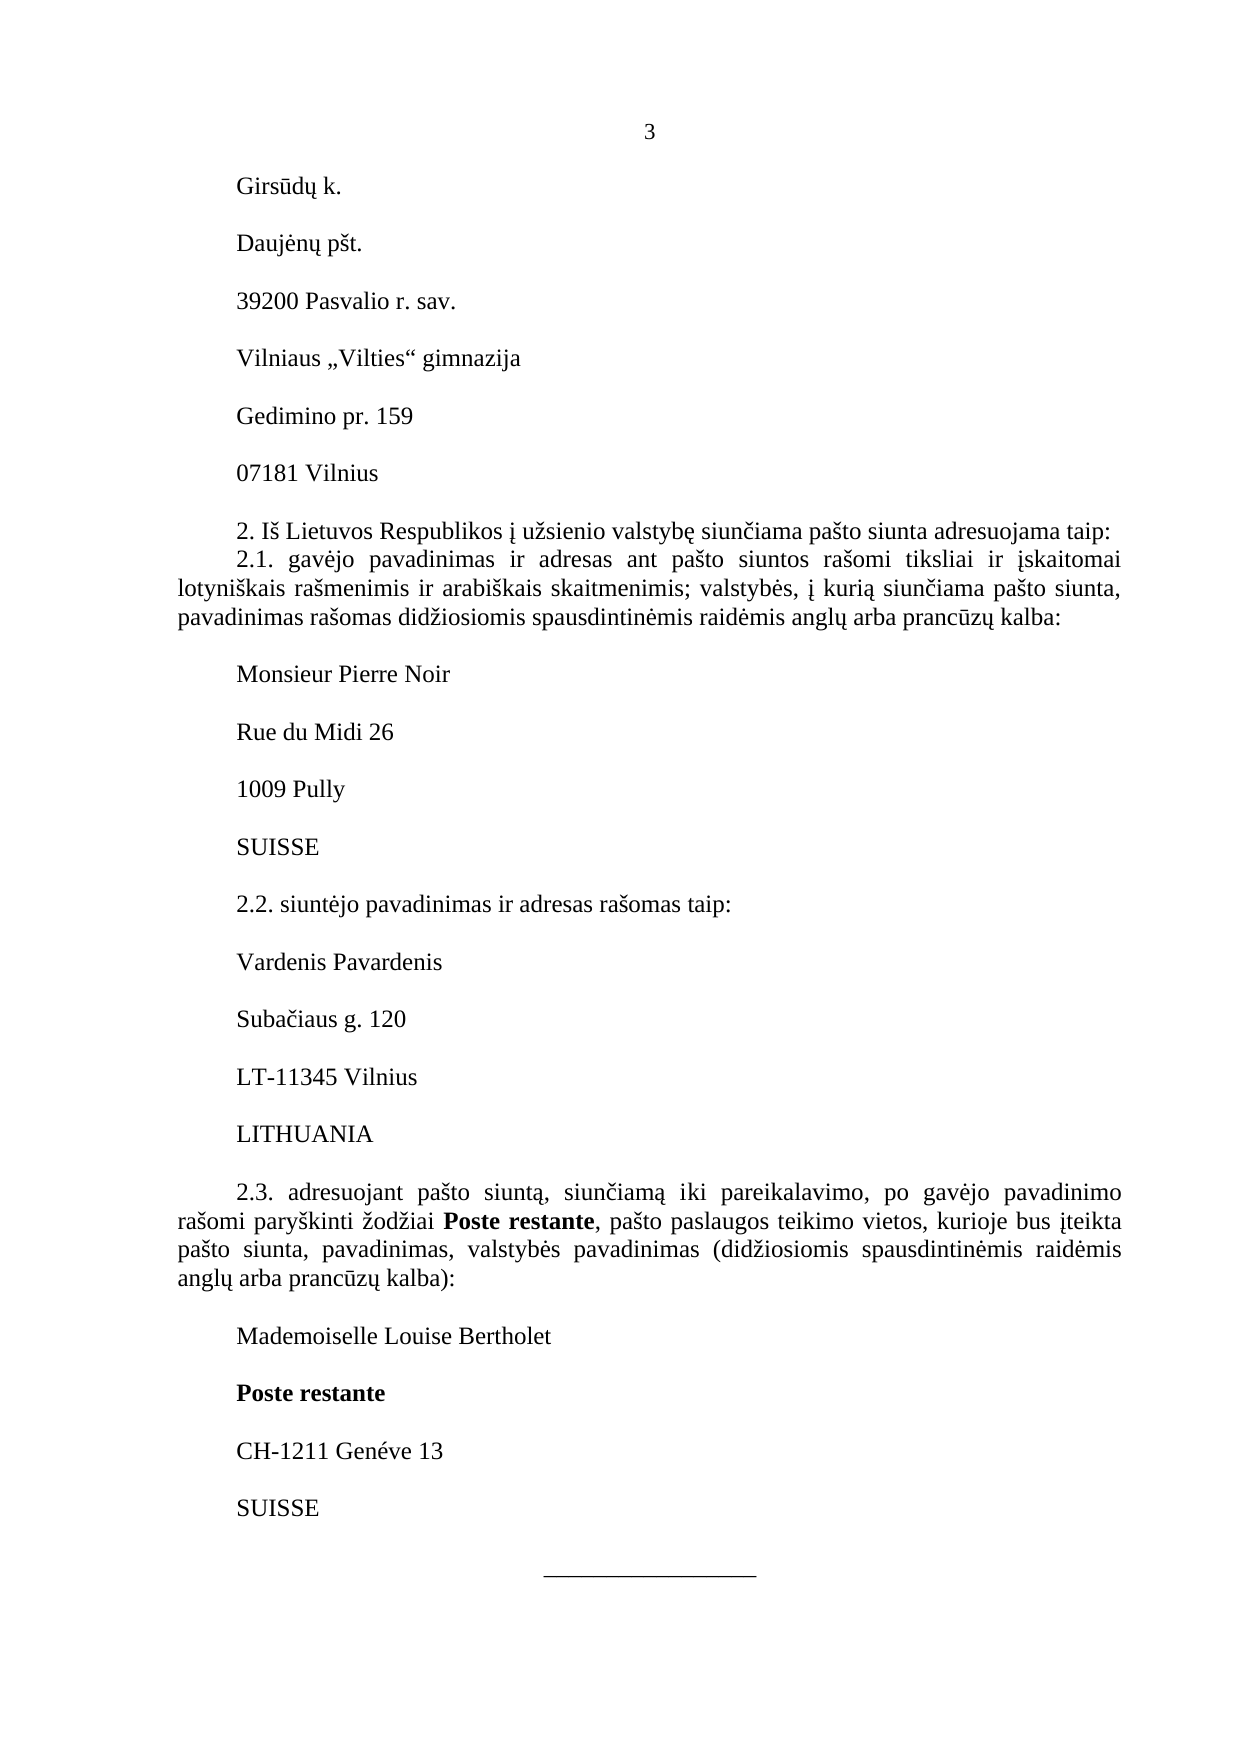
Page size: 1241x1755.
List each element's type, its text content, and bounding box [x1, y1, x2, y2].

text LITHUANIA [177, 1119, 1122, 1148]
text Rue du Midi 26 [177, 717, 1122, 746]
text 2.1. gavėjo pavadinimas ir adresas ant pašto siuntos rašomi tiksliai ir įskaitomai lotyniškais rašmenimis ir arabiškais skaitmenimis; valstybės, į kurią siunčiama pašto siunta, pavadinimas rašomas didžiosiomis spausdintinėmis raidėmis anglų arba prancūzų kalba: [177, 544, 1122, 631]
text Girsūdų k. [177, 171, 1122, 199]
text Gedimino pr. 159 [177, 401, 1122, 429]
text Subačiaus g. 120 [177, 1004, 1122, 1033]
text LT-11345 Vilnius [177, 1062, 1122, 1091]
text 39200 Pasvalio r. sav. [177, 286, 1122, 314]
text 2.3. adresuojant pašto siuntą, siunčiamą iki pareikalavimo, po gavėjo pavadinimo rašomi paryškinti žodžiai Poste restante, pašto paslaugos teikimo vietos, kurioje bus įteikta pašto siunta, pavadinimas, valstybės pavadinimas (didžiosiomis spausdintinėmis raidėmis anglų arba prancūzų kalba): [177, 1177, 1122, 1292]
text CH-1211 Genéve 13 [177, 1436, 1122, 1464]
text SUISSE [177, 1493, 1122, 1522]
text Mademoiselle Louise Bertholet [177, 1321, 1122, 1349]
text Monsieur Pierre Noir [177, 659, 1122, 688]
text 2.2. siuntėjo pavadinimas ir adresas rašomas taip: [177, 889, 1122, 918]
text 2. Iš Lietuvos Respublikos į užsienio valstybę siunčiama pašto siunta adresuojama taip: [177, 516, 1122, 544]
text _________________ [177, 1551, 1122, 1579]
text Daujėnų pšt. [177, 228, 1122, 257]
text 07181 Vilnius [177, 458, 1122, 487]
text SUISSE [177, 832, 1122, 861]
text Poste restante [177, 1378, 1122, 1407]
text Vilniaus „Vilties“ gimnazija [177, 343, 1122, 372]
text 1009 Pully [177, 774, 1122, 803]
text Vardenis Pavardenis [177, 947, 1122, 976]
